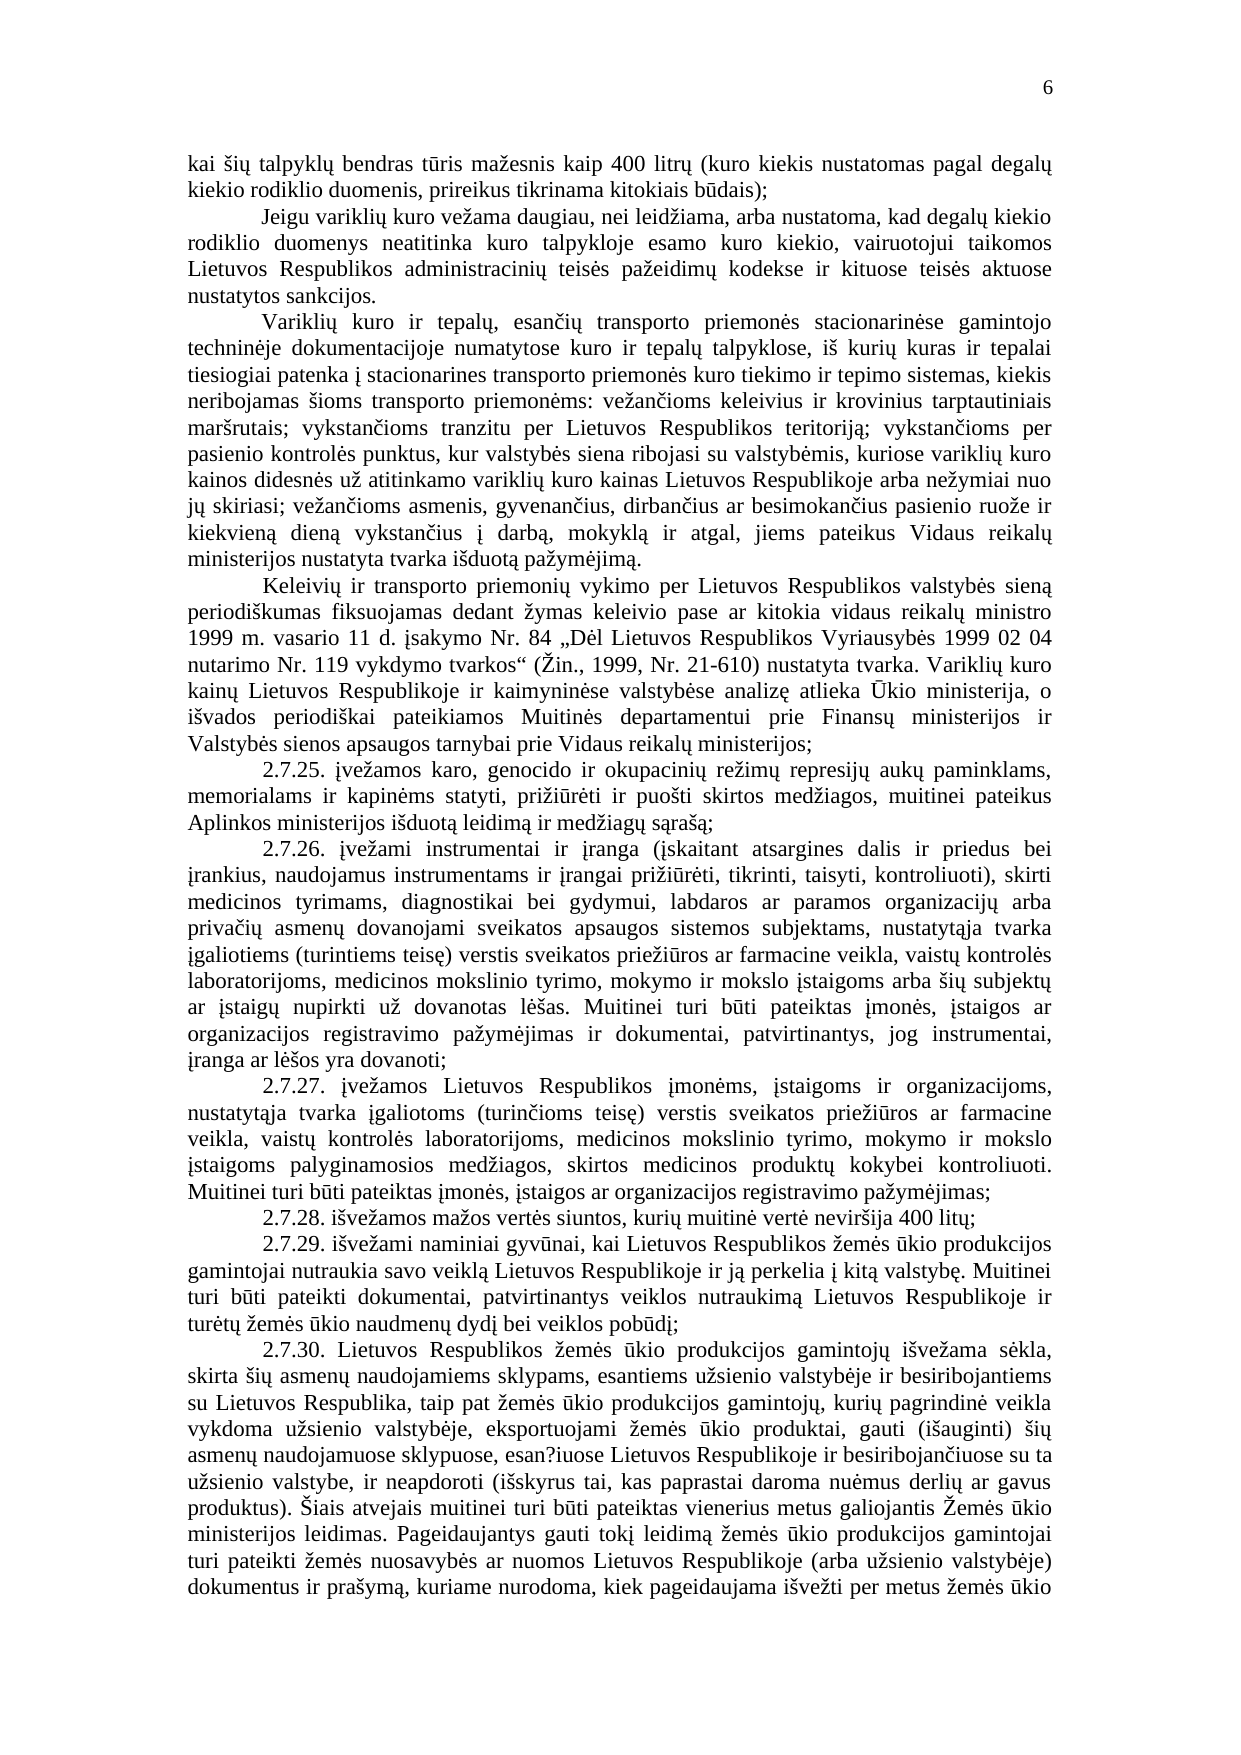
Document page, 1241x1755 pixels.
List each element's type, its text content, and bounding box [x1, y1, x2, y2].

text Jeigu variklių kuro vežama daugiau, nei leidžiama, arba nustatoma, kad degalų kiekio rodiklio duomenys neatitinka kuro talpykloje esamo kuro kiekio, vairuotojui taikomos Lietuvos Respublikos administracinių teisės pažeidimų kodekse ir kituose teisės aktuose nustatytos sankcijos. [187, 203, 1053, 308]
text 2.7.27. įvežamos Lietuvos Respublikos įmonėms, įstaigoms ir organizacijoms, nustatytąja tvarka įgaliotoms (turinčioms teisę) verstis sveikatos priežiūros ar farmacine veikla, vaistų kontrolės laboratorijoms, medicinos mokslinio tyrimo, mokymo ir mokslo įstaigoms palyginamosios medžiagos, skirtos medicinos produktų kokybei kontroliuoti. Muitinei turi būti pateiktas įmonės, įstaigos ar organizacijos registravimo pažymėjimas; [187, 1072, 1053, 1204]
text kai šių talpyklų bendras tūris mažesnis kaip 400 litrų (kuro kiekis nustatomas pagal degalų kiekio rodiklio duomenis, prireikus tikrinama kitokiais būdais); [187, 150, 1053, 203]
text 2.7.28. išvežamos mažos vertės siuntos, kurių muitinė vertė neviršija 400 litų; [187, 1204, 1053, 1231]
text Keleivių ir transporto priemonių vykimo per Lietuvos Respublikos valstybės sieną periodiškumas fiksuojamas dedant žymas keleivio pase ar kitokia vidaus reikalų ministro 1999 m. vasario 11 d. įsakymo Nr. 84 „Dėl Lietuvos Respublikos Vyriausybės 1999 02 04 nutarimo Nr. 119 vykdymo tvarkos“ (Žin., 1999, Nr. 21-610) nustatyta tvarka. Variklių kuro kainų Lietuvos Respublikoje ir kaimyninėse valstybėse analizę atlieka Ūkio ministerija, o išvados periodiškai pateikiamos Muitinės departamentui prie Finansų ministerijos ir Valstybės sienos apsaugos tarnybai prie Vidaus reikalų ministerijos; [187, 572, 1053, 756]
text Variklių kuro ir tepalų, esančių transporto priemonės stacionarinėse gamintojo techninėje dokumentacijoje numatytose kuro ir tepalų talpyklose, iš kurių kuras ir tepalai tiesiogiai patenka į stacionarines transporto priemonės kuro tiekimo ir tepimo sistemas, kiekis neribojamas šioms transporto priemonėms: vežančioms keleivius ir krovinius tarptautiniais maršrutais; vykstančioms tranzitu per Lietuvos Respublikos teritoriją; vykstančioms per pasienio kontrolės punktus, kur valstybės siena ribojasi su valstybėmis, kuriose variklių kuro kainos didesnės už atitinkamo variklių kuro kainas Lietuvos Respublikoje arba nežymiai nuo jų skiriasi; vežančioms asmenis, gyvenančius, dirbančius ar besimokančius pasienio ruože ir kiekvieną dieną vykstančius į darbą, mokyklą ir atgal, jiems pateikus Vidaus reikalų ministerijos nustatyta tvarka išduotą pažymėjimą. [187, 308, 1053, 572]
text 2.7.26. įvežami instrumentai ir įranga (įskaitant atsargines dalis ir priedus bei įrankius, naudojamus instrumentams ir įrangai prižiūrėti, tikrinti, taisyti, kontroliuoti), skirti medicinos tyrimams, diagnostikai bei gydymui, labdaros ar paramos organizacijų arba privačių asmenų dovanojami sveikatos apsaugos sistemos subjektams, nustatytąja tvarka įgaliotiems (turintiems teisę) verstis sveikatos priežiūros ar farmacine veikla, vaistų kontrolės laboratorijoms, medicinos mokslinio tyrimo, mokymo ir mokslo įstaigoms arba šių subjektų ar įstaigų nupirkti už dovanotas lėšas. Muitinei turi būti pateiktas įmonės, įstaigos ar organizacijos registravimo pažymėjimas ir dokumentai, patvirtinantys, jog instrumentai, įranga ar lėšos yra dovanoti; [187, 835, 1053, 1072]
text 2.7.29. išvežami naminiai gyvūnai, kai Lietuvos Respublikos žemės ūkio produkcijos gamintojai nutraukia savo veiklą Lietuvos Respublikoje ir ją perkelia į kitą valstybę. Muitinei turi būti pateikti dokumentai, patvirtinantys veiklos nutraukimą Lietuvos Respublikoje ir turėtų žemės ūkio naudmenų dydį bei veiklos pobūdį; [187, 1231, 1053, 1336]
text 2.7.25. įvežamos karo, genocido ir okupacinių režimų represijų aukų paminklams, memorialams ir kapinėms statyti, prižiūrėti ir puošti skirtos medžiagos, muitinei pateikus Aplinkos ministerijos išduotą leidimą ir medžiagų sąrašą; [187, 756, 1053, 835]
text 2.7.30. Lietuvos Respublikos žemės ūkio produkcijos gamintojų išvežama sėkla, skirta šių asmenų naudojamiems sklypams, esantiems užsienio valstybėje ir besiribojantiems su Lietuvos Respublika, taip pat žemės ūkio produkcijos gamintojų, kurių pagrindinė veikla vykdoma užsienio valstybėje, eksportuojami žemės ūkio produktai, gauti (išauginti) šių asmenų naudojamuose sklypuose, esan?iuose Lietuvos Respublikoje ir besiribojančiuose su ta užsienio valstybe, ir neapdoroti (išskyrus tai, kas paprastai daroma nuėmus derlių ar gavus produktus). Šiais atvejais muitinei turi būti pateiktas vienerius metus galiojantis Žemės ūkio ministerijos leidimas. Pageidaujantys gauti tokį leidimą žemės ūkio produkcijos gamintojai turi pateikti žemės nuosavybės ar nuomos Lietuvos Respublikoje (arba užsienio valstybėje) dokumentus ir prašymą, kuriame nurodoma, kiek pageidaujama išvežti per metus žemės ūkio [187, 1336, 1053, 1599]
